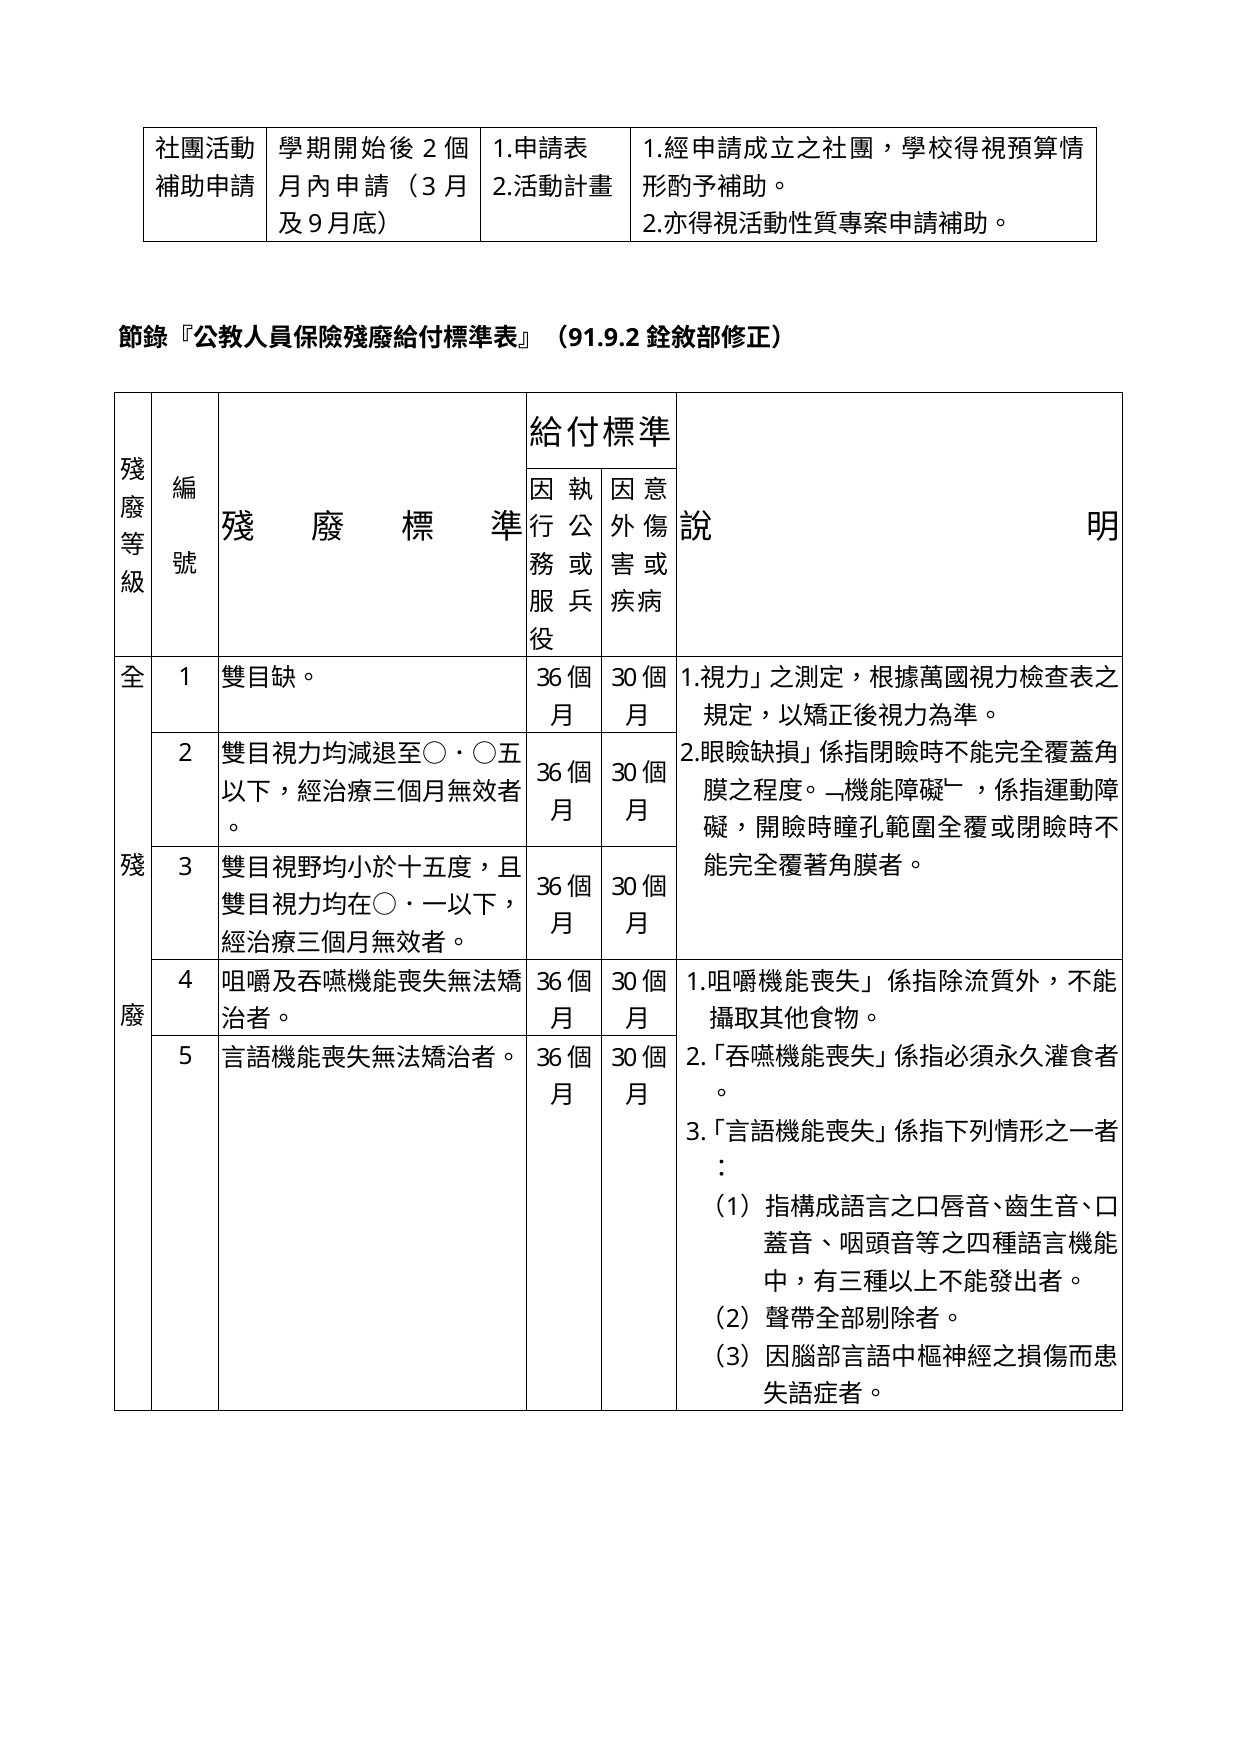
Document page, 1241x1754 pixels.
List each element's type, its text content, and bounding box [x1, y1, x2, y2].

table_cell 3 [152, 847, 218, 959]
table_cell 30個月 [602, 847, 676, 959]
table_cell 2 [152, 733, 218, 846]
table_cell 雙目視力均減退至○．○五以下，經治療三個月無效者。 [219, 733, 526, 846]
table_header 殘 廢 等 級 [115, 393, 151, 656]
table_header 說明 [677, 393, 1122, 656]
table_cell 30個月 [602, 657, 676, 732]
table_header 編 號 [152, 393, 218, 656]
table_cell 因意外傷害或疾 病 [602, 469, 676, 656]
table_cell 36個月 [527, 847, 601, 959]
table_cell 5 [152, 1036, 218, 1410]
table_cell 1.經申請成立之社團，學校得視預算情形酌予補助。 2.亦得視活動性質專案申請補助。 [631, 128, 1096, 241]
table_cell 雙目缺。 [219, 657, 526, 732]
table_cell 1.咀嚼機能喪失」係指除流質外，不能攝取其他食物。 2.「吞嚥機能喪失」係指必須永久灌食者。 3.「言語機能喪失」係指下列情形之一者： （1）指構成語言之口唇音、齒生音、口蓋音、咽頭音等之四種語言機能中，有三種以上不能發出者。 （2）聲帶全部剔除者。 （3）因腦部言語中樞神經之損傷而患失語症者。 [677, 960, 1122, 1410]
table_cell 1.申請表 2.活動計畫 [481, 128, 630, 241]
table_header 殘廢標準 [219, 393, 526, 656]
table_cell 36個月 [527, 960, 601, 1035]
table_cell 全 殘 廢 [115, 657, 151, 1410]
table_cell 36個月 [527, 733, 601, 846]
table_cell 36個月 [527, 1036, 601, 1410]
table_cell 30個月 [602, 1036, 676, 1410]
table_cell 36個月 [527, 657, 601, 732]
table_cell 因執行公務或服兵役 [527, 469, 601, 656]
table_cell 社團活動補助申請 [144, 128, 266, 241]
table_cell 雙目視野均小於十五度，且雙目視力均在○．一以下，經治療三個月無效者。 [219, 847, 526, 959]
text 節錄『公教人員保險殘廢給付標準表』（91.9.2 銓敘部修正） [118, 317, 1122, 354]
table_cell 學期開始後2個月內申請（3月及9月底） [267, 128, 480, 241]
table_cell 30個月 [602, 960, 676, 1035]
table_cell 4 [152, 960, 218, 1035]
table_cell 言語機能喪失無法矯治者。 [219, 1036, 526, 1410]
table_cell 30個月 [602, 733, 676, 846]
table_header 給付標準 [527, 393, 676, 468]
table_cell 1 [152, 657, 218, 732]
table_cell 咀嚼及吞嚥機能喪失無法矯治者。 [219, 960, 526, 1035]
table_cell 1.視力」之測定，根據萬國視力檢查表之規定，以矯正後視力為準。 2.眼瞼缺損」係指閉瞼時不能完全覆蓋角膜之程度。﹁機能障礙﹂，係指運動障礙，開瞼時瞳孔範圍全覆或閉瞼時不能完全覆著角膜者。 [677, 657, 1122, 959]
